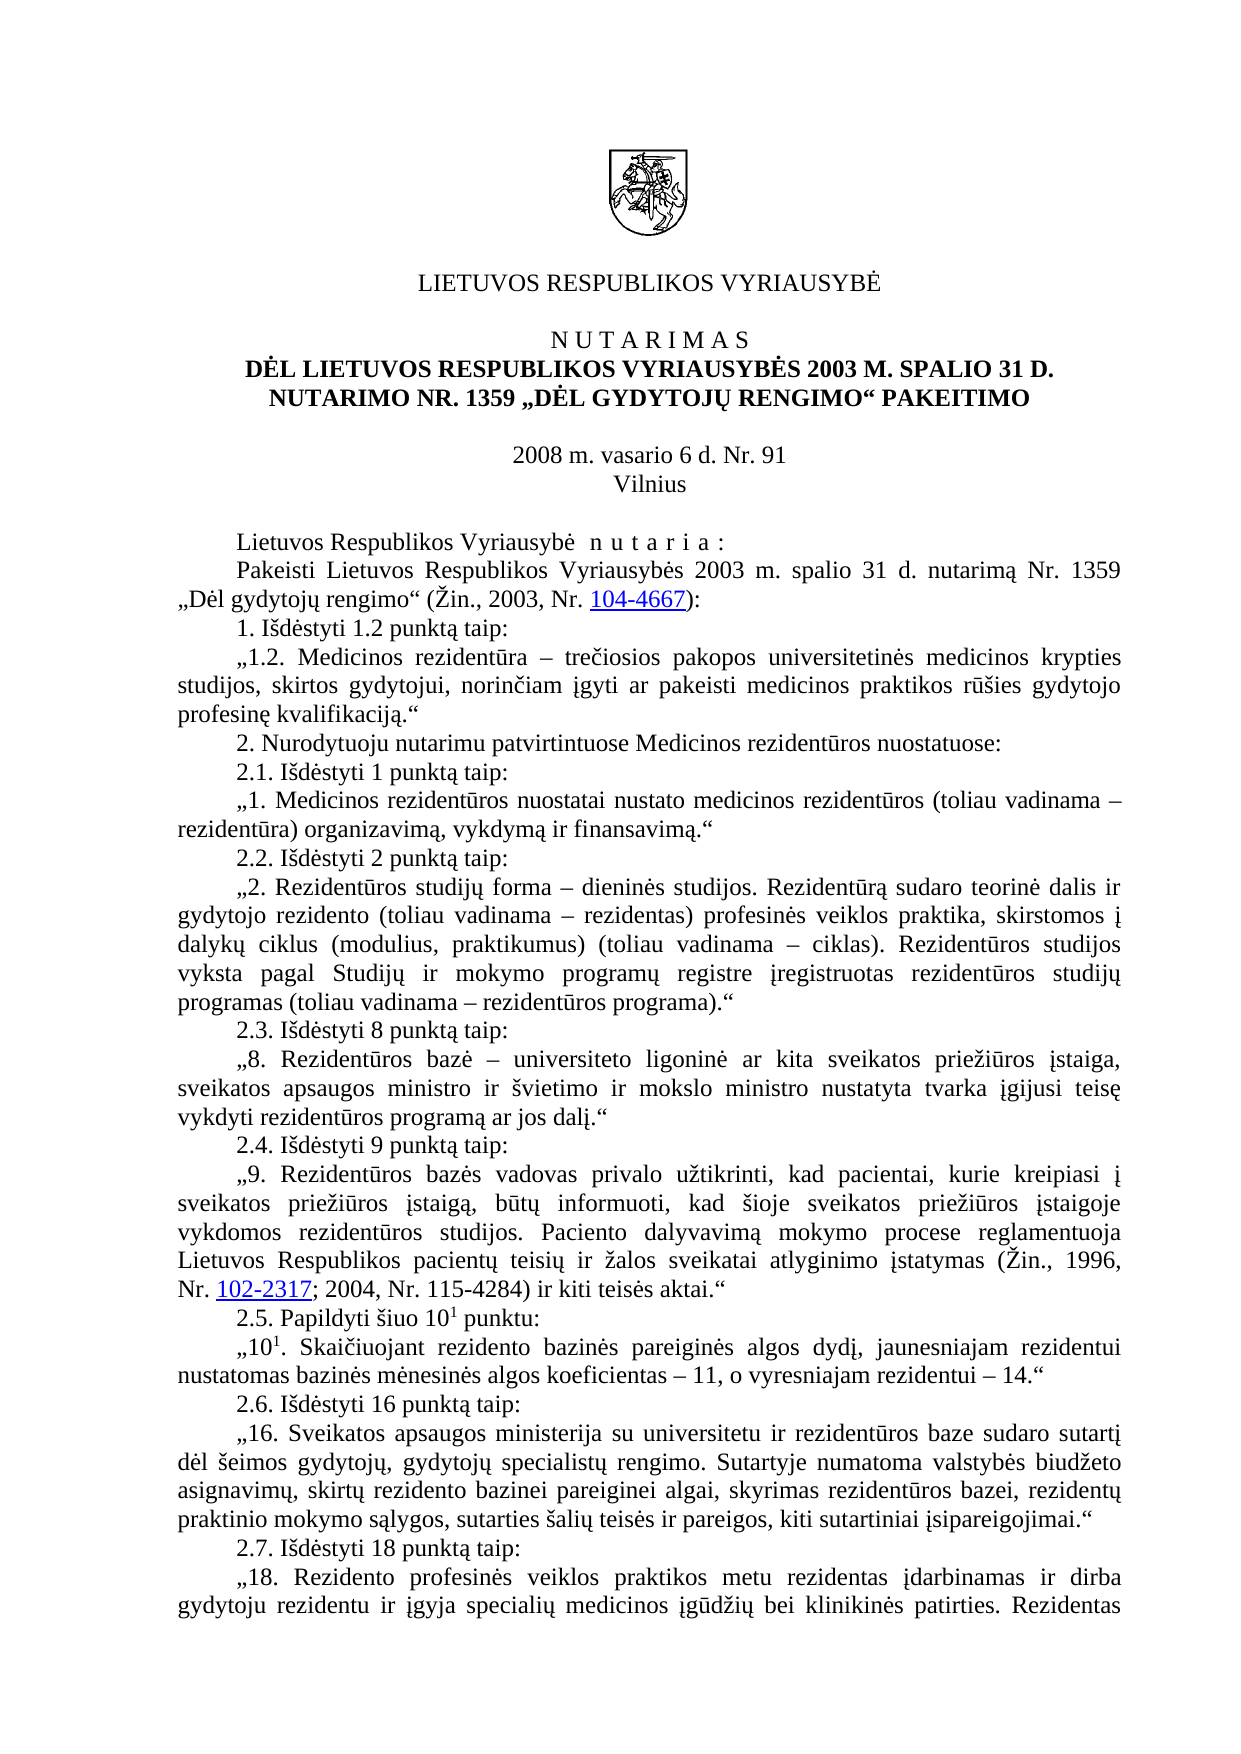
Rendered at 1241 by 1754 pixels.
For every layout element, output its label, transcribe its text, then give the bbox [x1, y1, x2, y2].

text „9. Rezidentūros bazės vadovas privalo užtikrinti, kad pacientai, kurie kreipiasi į sveikatos priežiūros įstaigą, būtų informuoti, kad šioje sveikatos priežiūros įstaigoje vykdomos rezidentūros studijos. Paciento dalyvavimą mokymo procese reglamentuoja Lietuvos Respublikos pacientų teisių ir žalos sveikatai atlyginimo įstatymas (Žin., 1996, Nr. 102-2317; 2004, Nr. 115-4284) ir kiti teisės aktai.“ [177, 1159, 1122, 1303]
text 2.1. Išdėstyti 1 punktą taip: [177, 757, 1122, 785]
text „1. Medicinos rezidentūros nuostatai nustato medicinos rezidentūros (toliau vadinama – rezidentūra) organizavimą, vykdymą ir finansavimą.“ [177, 785, 1122, 843]
text 2. Nurodytuoju nutarimu patvirtintuose Medicinos rezidentūros nuostatuose: [177, 728, 1122, 757]
text „8. Rezidentūros bazė – universiteto ligoninė ar kita sveikatos priežiūros įstaiga, sveikatos apsaugos ministro ir švietimo ir mokslo ministro nustatyta tvarka įgijusi teisę vykdyti rezidentūros programą ar jos dalį.“ [177, 1044, 1122, 1130]
text 2.5. Papildyti šiuo 101 punktu: [177, 1303, 1122, 1332]
text Lietuvos Respublikos Vyriausybė nutaria: [177, 527, 1122, 555]
text 2.3. Išdėstyti 8 punktą taip: [177, 1015, 1122, 1044]
text 2.4. Išdėstyti 9 punktą taip: [177, 1130, 1122, 1159]
text „2. Rezidentūros studijų forma – dieninės studijos. Rezidentūrą sudaro teorinė dalis ir gydytojo rezidento (toliau vadinama – rezidentas) profesinės veiklos praktika, skirstomos į dalykų ciklus (modulius, praktikumus) (toliau vadinama – ciklas). Rezidentūros studijos vyksta pagal Studijų ir mokymo programų registre įregistruotas rezidentūros studijų programas (toliau vadinama – rezidentūros programa).“ [177, 872, 1122, 1015]
text 2008 m. vasario 6 d. Nr. 91 [177, 440, 1122, 469]
text „101. Skaičiuojant rezidento bazinės pareiginės algos dydį, jaunesniajam rezidentui nustatomas bazinės mėnesinės algos koeficientas – 11, o vyresniajam rezidentui – 14.“ [177, 1332, 1122, 1389]
text Pakeisti Lietuvos Respublikos Vyriausybės 2003 m. spalio 31 d. nutarimą Nr. 1359 „Dėl gydytojų rengimo“ (Žin., 2003, Nr. 104-4667): [177, 555, 1122, 613]
text 2.7. Išdėstyti 18 punktą taip: [177, 1533, 1122, 1562]
text „16. Sveikatos apsaugos ministerija su universitetu ir rezidentūros baze sudaro sutartį dėl šeimos gydytojų, gydytojų specialistų rengimo. Sutartyje numatoma valstybės biudžeto asignavimų, skirtų rezidento bazinei pareiginei algai, skyrimas rezidentūros bazei, rezidentų praktinio mokymo sąlygos, sutarties šalių teisės ir pareigos, kiti sutartiniai įsipareigojimai.“ [177, 1418, 1122, 1533]
text „1.2. Medicinos rezidentūra – trečiosios pakopos universitetinės medicinos krypties studijos, skirtos gydytojui, norinčiam įgyti ar pakeisti medicinos praktikos rūšies gydytojo profesinę kvalifikaciją.“ [177, 642, 1122, 728]
text 1. Išdėstyti 1.2 punktą taip: [177, 613, 1122, 642]
text 2.6. Išdėstyti 16 punktą taip: [177, 1389, 1122, 1418]
text NUTARIMAS [177, 325, 1122, 354]
text 2.2. Išdėstyti 2 punktą taip: [177, 843, 1122, 872]
text „18. Rezidento profesinės veiklos praktikos metu rezidentas įdarbinamas ir dirba gydytoju rezidentu ir įgyja specialių medicinos įgūdžių bei klinikinės patirties. Rezidentas [177, 1562, 1122, 1619]
text DĖL LIETUVOS RESPUBLIKOS VYRIAUSYBĖS 2003 M. SPALIO 31 D. NUTARIMO NR. 1359 „DĖL GYDYTOJŲ RENGIMO“ PAKEITIMO [177, 354, 1122, 412]
text Vilnius [177, 469, 1122, 498]
text Lietuvos Respublikos Vyriausybė [177, 268, 1122, 297]
